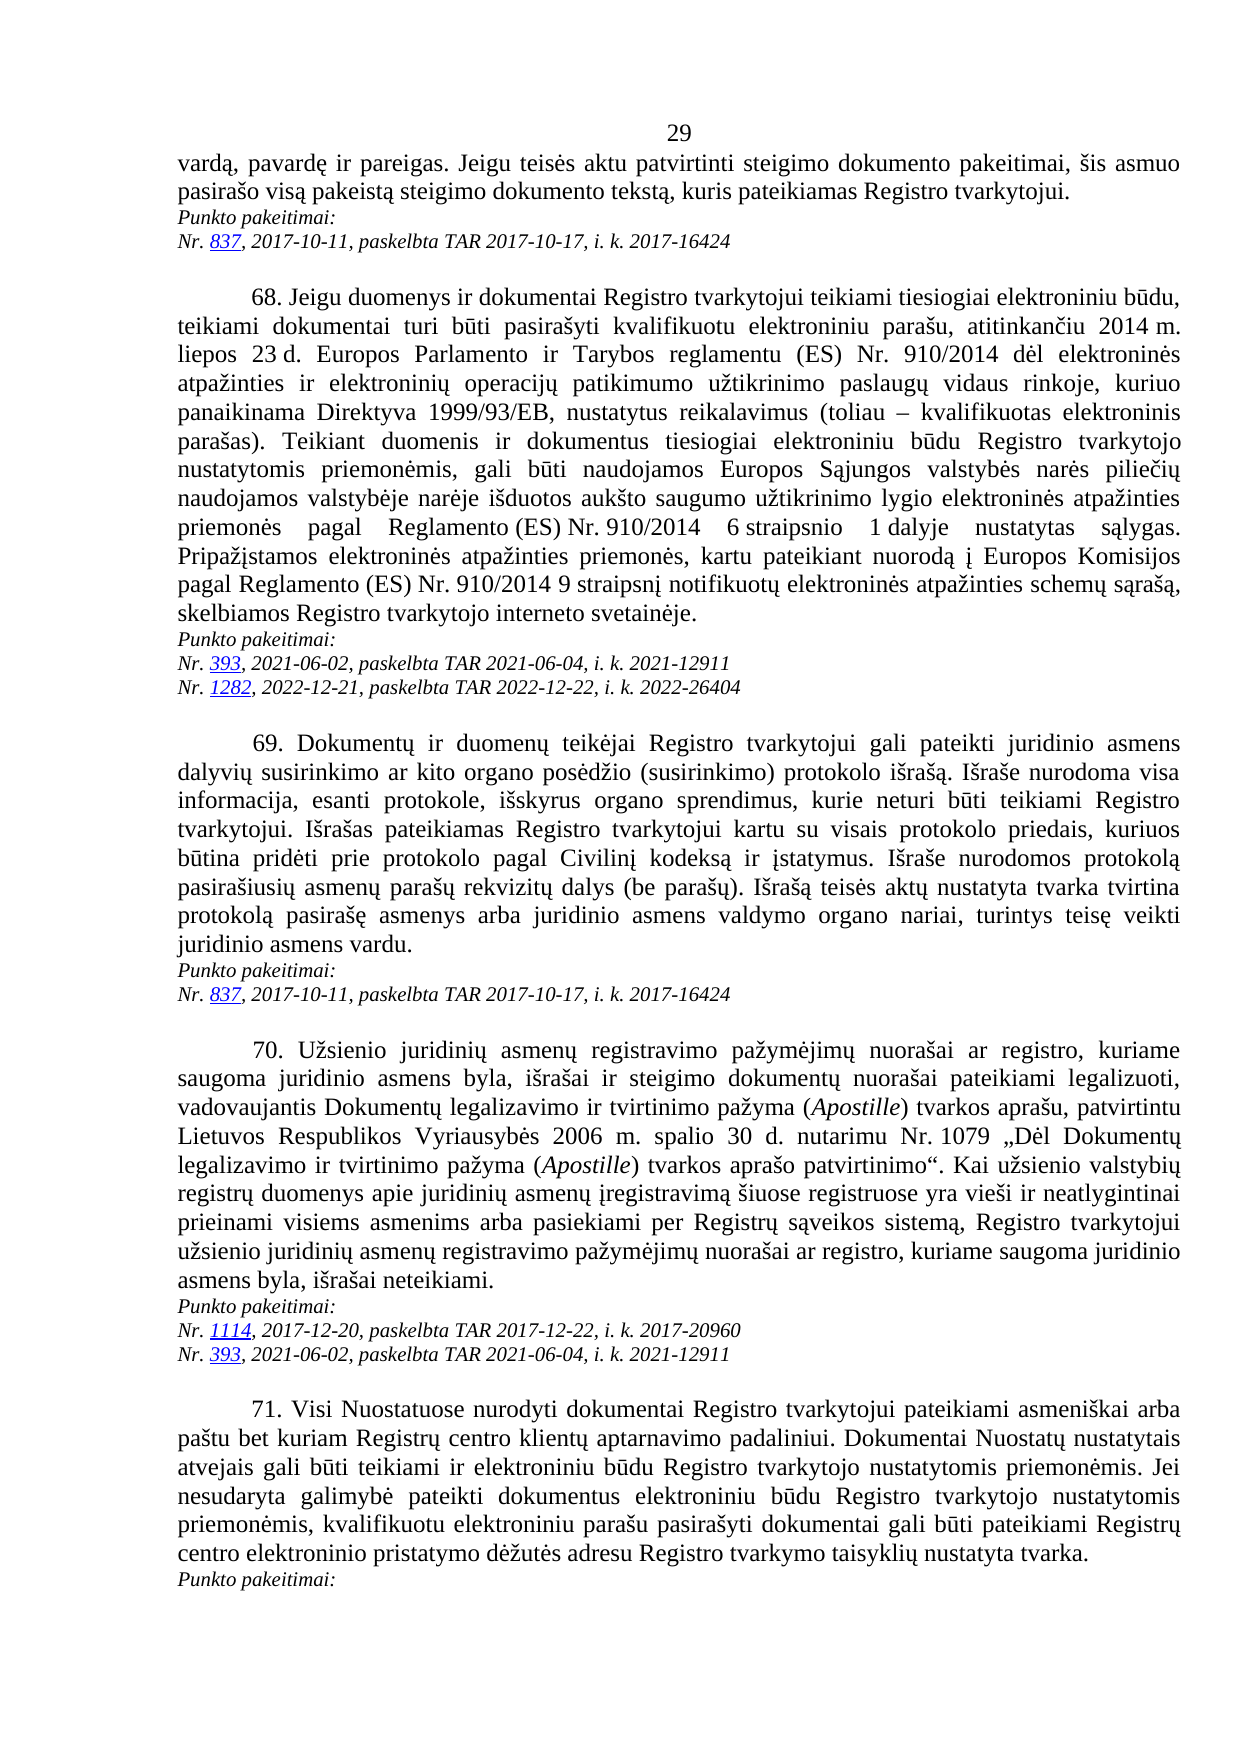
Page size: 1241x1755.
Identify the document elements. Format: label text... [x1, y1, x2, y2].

text Nr. 837, 2017-10-11, paskelbta TAR 2017-10-17, i. k. 2017-16424 [177, 982, 1181, 1006]
text Punkto pakeitimai: [177, 627, 1181, 651]
text Nr. 393, 2021-06-02, paskelbta TAR 2021-06-04, i. k. 2021-12911 [177, 1342, 1181, 1366]
text vardą, pavardę ir pareigas. Jeigu teisės aktu patvirtinti steigimo dokumento pakeitimai, šis asmuo pasirašo visą pakeistą steigimo dokumento tekstą, kuris pateikiamas Registro tvarkytojui. [177, 148, 1181, 205]
text Nr. 1114, 2017-12-20, paskelbta TAR 2017-12-22, i. k. 2017-20960 [177, 1318, 1181, 1342]
text 71. Visi Nuostatuose nurodyti dokumentai Registro tvarkytojui pateikiami asmeniškai arba paštu bet kuriam Registrų centro klientų aptarnavimo padaliniui. Dokumentai Nuostatų nustatytais atvejais gali būti teikiami ir elektroniniu būdu Registro tvarkytojo nustatytomis priemonėmis. Jei nesudaryta galimybė pateikti dokumentus elektroniniu būdu Registro tvarkytojo nustatytomis priemonėmis, kvalifikuotu elektroniniu parašu pasirašyti dokumentai gali būti pateikiami Registrų centro elektroninio pristatymo dėžutės adresu Registro tvarkymo taisyklių nustatyta tvarka. [177, 1394, 1181, 1567]
text 69. Dokumentų ir duomenų teikėjai Registro tvarkytojui gali pateikti juridinio asmens dalyvių susirinkimo ar kito organo posėdžio (susirinkimo) protokolo išrašą. Išraše nurodoma visa informacija, esanti protokole, išskyrus organo sprendimus, kurie neturi būti teikiami Registro tvarkytojui. Išrašas pateikiamas Registro tvarkytojui kartu su visais protokolo priedais, kuriuos būtina pridėti prie protokolo pagal Civilinį kodeksą ir įstatymus. Išraše nurodomos protokolą pasirašiusių asmenų parašų rekvizitų dalys (be parašų). Išrašą teisės aktų nustatyta tvarka tvirtina protokolą pasirašę asmenys arba juridinio asmens valdymo organo nariai, turintys teisę veikti juridinio asmens vardu. [177, 728, 1181, 958]
text Punkto pakeitimai: [177, 958, 1181, 982]
text 70. Užsienio juridinių asmenų registravimo pažymėjimų nuorašai ar registro, kuriame saugoma juridinio asmens byla, išrašai ir steigimo dokumentų nuorašai pateikiami legalizuoti, vadovaujantis Dokumentų legalizavimo ir tvirtinimo pažyma (Apostille) tvarkos aprašu, patvirtintu Lietuvos Respublikos Vyriausybės 2006 m. spalio 30 d. nutarimu Nr. 1079 „Dėl Dokumentų legalizavimo ir tvirtinimo pažyma (Apostille) tvarkos aprašo patvirtinimo“. Kai užsienio valstybių registrų duomenys apie juridinių asmenų įregistravimą šiuose registruose yra vieši ir neatlygintinai prieinami visiems asmenims arba pasiekiami per Registrų sąveikos sistemą, Registro tvarkytojui užsienio juridinių asmenų registravimo pažymėjimų nuorašai ar registro, kuriame saugoma juridinio asmens byla, išrašai neteikiami. [177, 1035, 1181, 1293]
text Nr. 837, 2017-10-11, paskelbta TAR 2017-10-17, i. k. 2017-16424 [177, 229, 1181, 253]
text Nr. 393, 2021-06-02, paskelbta TAR 2021-06-04, i. k. 2021-12911 [177, 651, 1181, 675]
text Punkto pakeitimai: [177, 1293, 1181, 1318]
text 68. Jeigu duomenys ir dokumentai Registro tvarkytojui teikiami tiesiogiai elektroniniu būdu, teikiami dokumentai turi būti pasirašyti kvalifikuotu elektroniniu parašu, atitinkančiu 2014 m. liepos 23 d. Europos Parlamento ir Tarybos reglamentu (ES) Nr. 910/2014 dėl elektroninės atpažinties ir elektroninių operacijų patikimumo užtikrinimo paslaugų vidaus rinkoje, kuriuo panaikinama Direktyva 1999/93/EB, nustatytus reikalavimus (toliau – kvalifikuotas elektroninis parašas). Teikiant duomenis ir dokumentus tiesiogiai elektroniniu būdu Registro tvarkytojo nustatytomis priemonėmis, gali būti naudojamos Europos Sąjungos valstybės narės piliečių naudojamos valstybėje narėje išduotos aukšto saugumo užtikrinimo lygio elektroninės atpažinties priemonės pagal Reglamento (ES) Nr. 910/2014 6 straipsnio 1 dalyje nustatytas sąlygas. Pripažįstamos elektroninės atpažinties priemonės, kartu pateikiant nuorodą į Europos Komisijos pagal Reglamento (ES) Nr. 910/2014 9 straipsnį notifikuotų elektroninės atpažinties schemų sąrašą, skelbiamos Registro tvarkytojo interneto svetainėje. [177, 282, 1181, 627]
text Punkto pakeitimai: [177, 1567, 1181, 1591]
text Punkto pakeitimai: [177, 205, 1181, 229]
text Nr. 1282, 2022-12-21, paskelbta TAR 2022-12-22, i. k. 2022-26404 [177, 675, 1181, 699]
